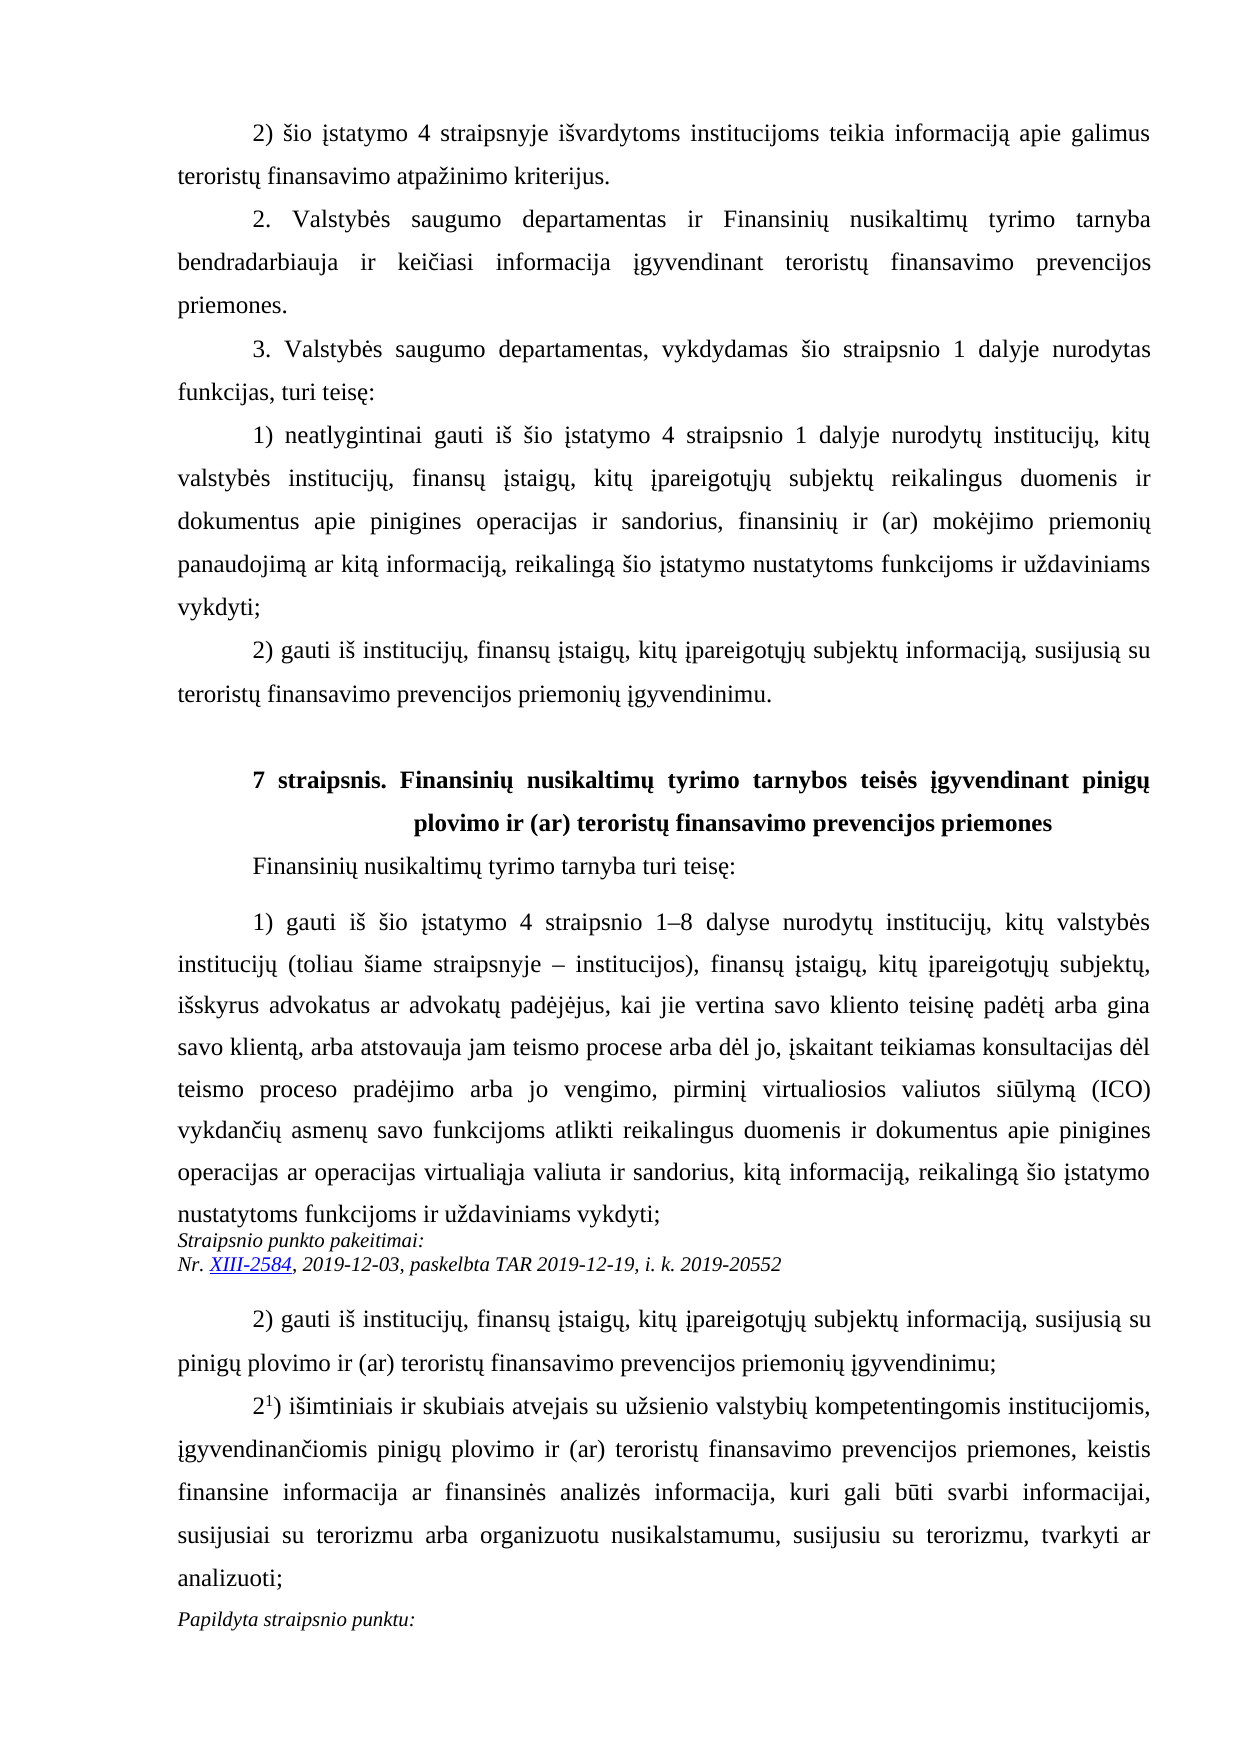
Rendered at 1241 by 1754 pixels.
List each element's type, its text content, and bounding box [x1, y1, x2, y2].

text Papildyta straipsnio punktu: [177, 1606, 1152, 1631]
text 2) gauti iš institucijų, finansų įstaigų, kitų įpareigotųjų subjektų informaciją, susijusią su pinigų plovimo ir (ar) teroristų finansavimo prevencijos priemonių įgyvendinimu; [177, 1304, 1152, 1376]
text 7 straipsnis. Finansinių nusikaltimų tyrimo tarnybos teisės įgyvendinant pinigų plovimo ir (ar) teroristų finansavimo prevencijos priemones [252, 765, 1152, 837]
text Straipsnio punkto pakeitimai: [177, 1228, 1152, 1252]
text 2) šio įstatymo 4 straipsnyje išvardytoms institucijoms teikia informaciją apie galimus teroristų finansavimo atpažinimo kriterijus. [177, 118, 1152, 190]
text Nr. XIII-2584, 2019-12-03, paskelbta TAR 2019-12-19, i. k. 2019-20552 [177, 1252, 1152, 1276]
text Finansinių nusikaltimų tyrimo tarnyba turi teisę: [177, 851, 1152, 880]
text 3. Valstybės saugumo departamentas, vykdydamas šio straipsnio 1 dalyje nurodytas funkcijas, turi teisę: [177, 334, 1152, 406]
text 2) gauti iš institucijų, finansų įstaigų, kitų įpareigotųjų subjektų informaciją, susijusią su teroristų finansavimo prevencijos priemonių įgyvendinimu. [177, 636, 1152, 707]
text 1) gauti iš šio įstatymo 4 straipsnio 1–8 dalyse nurodytų institucijų, kitų valstybės institucijų (toliau šiame straipsnyje – institucijos), finansų įstaigų, kitų įpareigotųjų subjektų, išskyrus advokatus ar advokatų padėjėjus, kai jie vertina savo kliento teisinę padėtį arba gina savo klientą, arba atstovauja jam teismo procese arba dėl jo, įskaitant teikiamas konsultacijas dėl teismo proceso pradėjimo arba jo vengimo, pirminį virtualiosios valiutos siūlymą (ICO) vykdančių asmenų savo funkcijoms atlikti reikalingus duomenis ir dokumentus apie pinigines operacijas ar operacijas virtualiąja valiuta ir sandorius, kitą informaciją, reikalingą šio įstatymo nustatytoms funkcijoms ir uždaviniams vykdyti; [177, 894, 1152, 1228]
text 21) išimtiniais ir skubiais atvejais su užsienio valstybių kompetentingomis institucijomis, įgyvendinančiomis pinigų plovimo ir (ar) teroristų finansavimo prevencijos priemones, keistis finansine informacija ar finansinės analizės informacija, kuri gali būti svarbi informacijai, susijusiai su terorizmu arba organizuotu nusikalstamumu, susijusiu su terorizmu, tvarkyti ar analizuoti; [177, 1391, 1152, 1592]
text 2. Valstybės saugumo departamentas ir Finansinių nusikaltimų tyrimo tarnyba bendradarbiauja ir keičiasi informacija įgyvendinant teroristų finansavimo prevencijos priemones. [177, 204, 1152, 319]
text 1) neatlygintinai gauti iš šio įstatymo 4 straipsnio 1 dalyje nurodytų institucijų, kitų valstybės institucijų, finansų įstaigų, kitų įpareigotųjų subjektų reikalingus duomenis ir dokumentus apie pinigines operacijas ir sandorius, finansinių ir (ar) mokėjimo priemonių panaudojimą ar kitą informaciją, reikalingą šio įstatymo nustatytoms funkcijoms ir uždaviniams vykdyti; [177, 420, 1152, 621]
